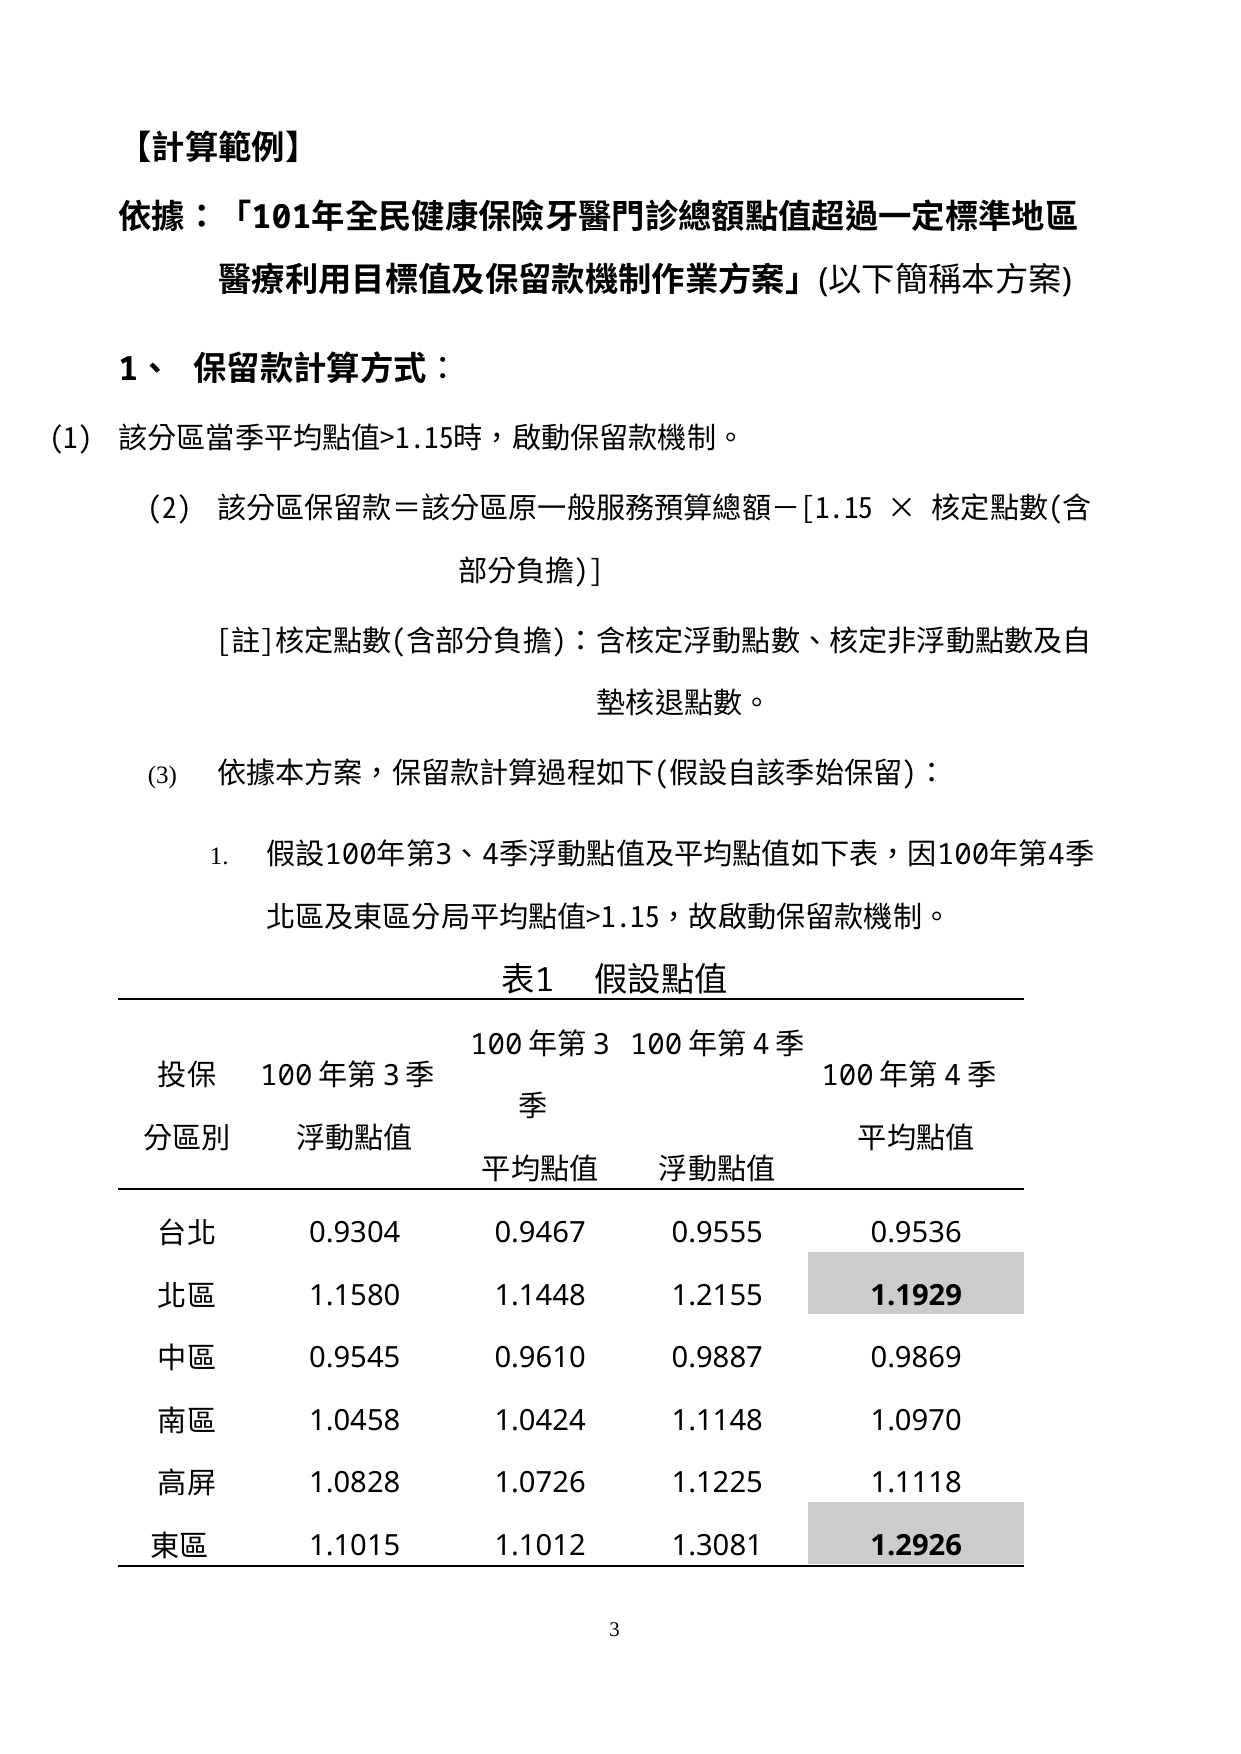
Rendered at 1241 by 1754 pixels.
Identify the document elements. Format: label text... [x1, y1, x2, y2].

table_header 100年第4季 平均點值 [808, 1000, 1024, 1187]
table_cell 0.9887 [626, 1315, 808, 1377]
table_cell 1.1580 [256, 1252, 453, 1314]
table_cell 0.9304 [256, 1190, 453, 1252]
table_cell 0.9467 [454, 1190, 626, 1252]
table_cell 台北 [118, 1190, 256, 1252]
table_cell 1.1015 [256, 1502, 453, 1564]
table_cell 0.9869 [808, 1315, 1024, 1377]
text 依據：「101年全民健康保險牙醫門診總額點值超過一定標準地區醫療利用目標值及保留款機制作業方案」(以下簡稱本方案) [118, 173, 1110, 298]
table_cell 南區 [118, 1377, 256, 1439]
list 該分區保留款＝該分區原一般服務預算總額－[1.15 × 核定點數(含部分負擔)] [148, 464, 1110, 589]
text 表1 假設點值 [118, 935, 1110, 998]
table_cell 1.2926 [808, 1502, 1024, 1564]
table_cell 1.1448 [454, 1252, 626, 1314]
table_header 100年第4季 浮動點值 [626, 1000, 808, 1187]
table_cell 中區 [118, 1315, 256, 1377]
list 依據本方案，保留款計算過程如下(假設自該季始保留)： [148, 729, 1110, 792]
table_cell 1.1012 [454, 1502, 626, 1564]
text [註]核定點數(含部分負擔)：含核定浮動點數、核定非浮動點數及自墊核退點數。 [217, 597, 1110, 722]
table_cell 1.0726 [454, 1440, 626, 1502]
table_header 投保 分區別 [118, 1000, 256, 1187]
table_cell 1.0970 [808, 1377, 1024, 1439]
table_cell 東區 [118, 1502, 256, 1564]
table_cell 1.1118 [808, 1440, 1024, 1502]
table_cell 1.0458 [256, 1377, 453, 1439]
table_cell 1.1225 [626, 1440, 808, 1502]
table_cell 高屏 [118, 1440, 256, 1502]
table_cell 1.1148 [626, 1377, 808, 1439]
list 該分區當季平均點值>1.15時，啟動保留款機制。 [49, 394, 1110, 457]
table_cell 1.1929 [808, 1252, 1024, 1314]
table_cell 0.9610 [454, 1315, 626, 1377]
table_cell 1.0828 [256, 1440, 453, 1502]
list 保留款計算方式： [118, 324, 1110, 387]
table_cell 北區 [118, 1252, 256, 1314]
text 【計算範例】 [118, 103, 1110, 165]
list 假設100年第3、4季浮動點值及平均點值如下表，因100年第4季北區及東區分局平均點值>1.15，故啟動保留款機制。 [209, 810, 1110, 935]
table_cell 1.2155 [626, 1252, 808, 1314]
table_header 100年第3季 浮動點值 [256, 1000, 453, 1187]
table_cell 0.9545 [256, 1315, 453, 1377]
table_cell 0.9555 [626, 1190, 808, 1252]
table_cell 1.0424 [454, 1377, 626, 1439]
table_header 100年第3季 平均點值 [454, 1000, 626, 1187]
table_cell 1.3081 [626, 1502, 808, 1564]
table_cell 0.9536 [808, 1190, 1024, 1252]
